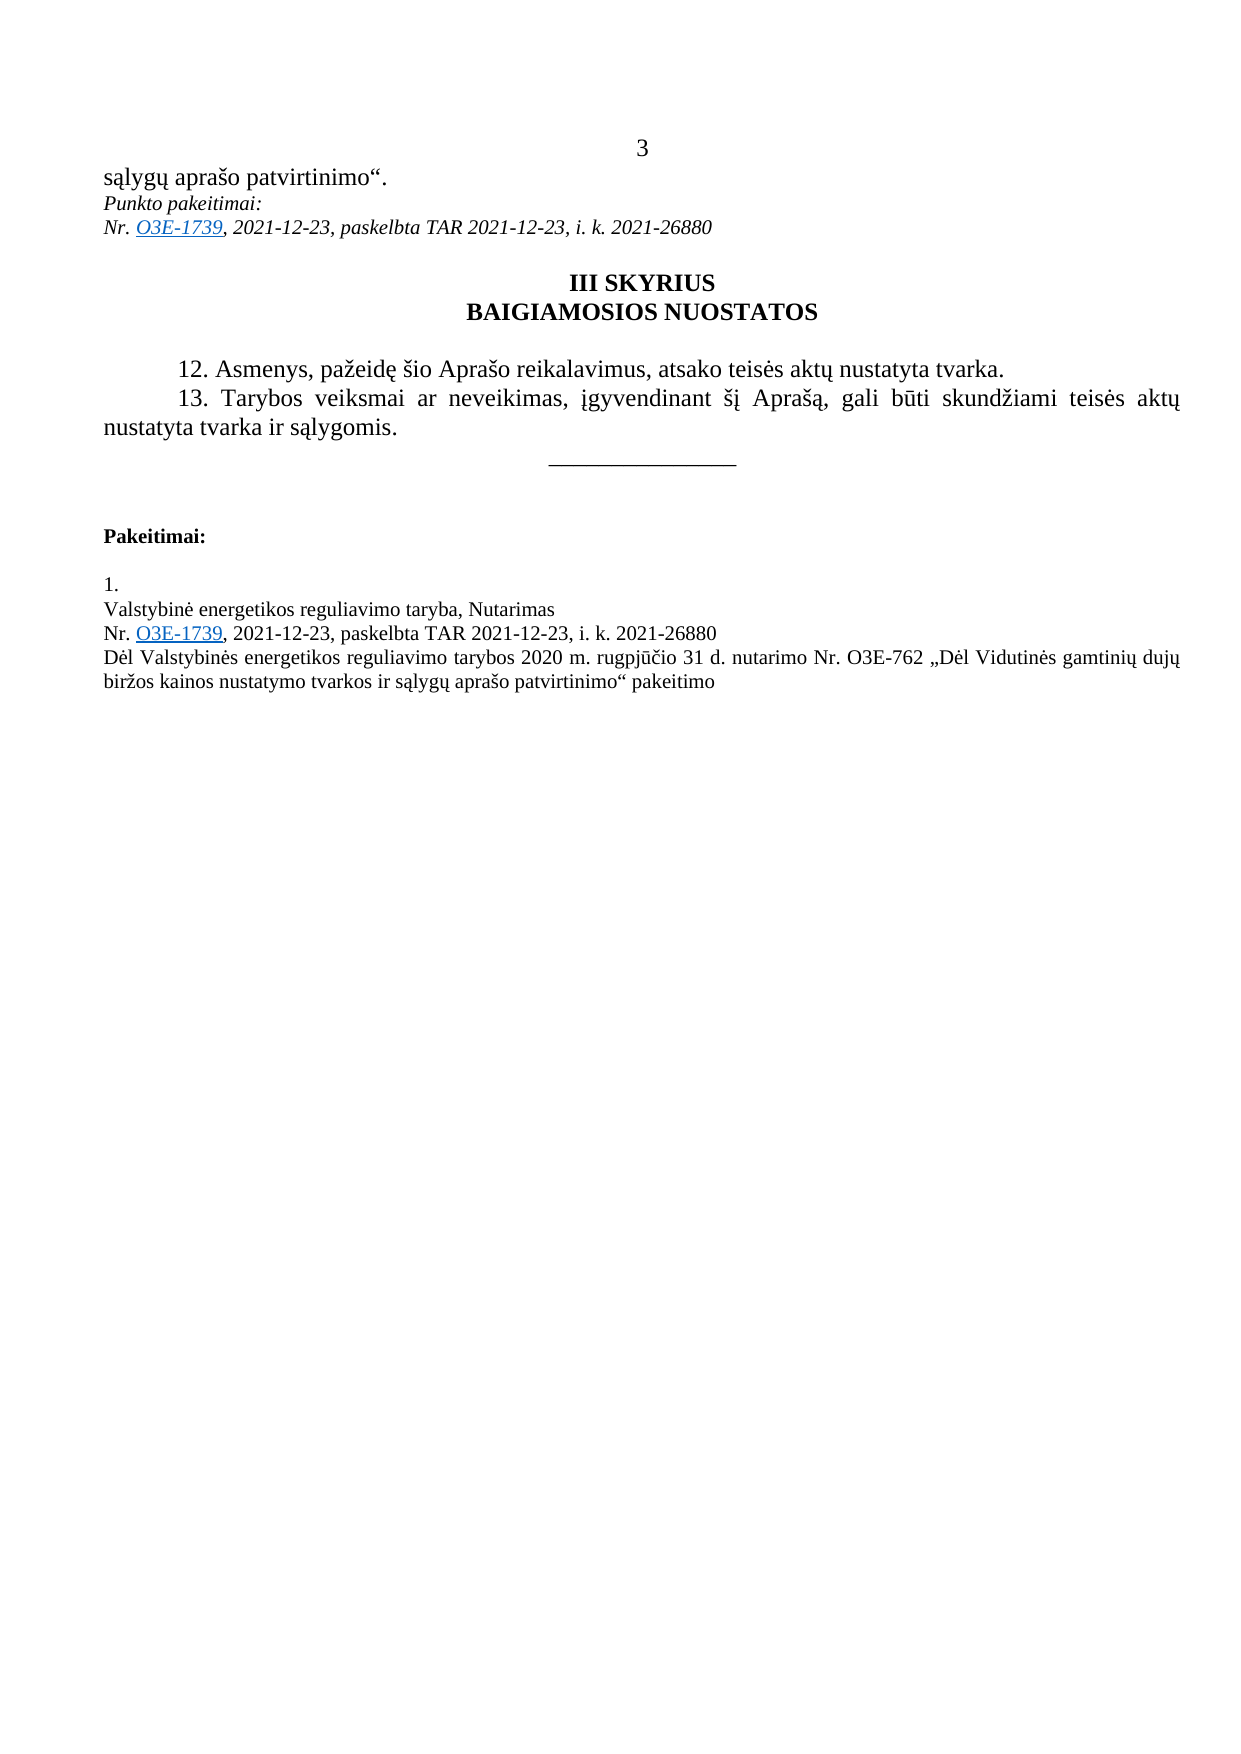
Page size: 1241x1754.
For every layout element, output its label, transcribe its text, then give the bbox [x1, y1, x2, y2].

text Nr. O3E-1739, 2021-12-23, paskelbta TAR 2021-12-23, i. k. 2021-26880 [103, 621, 1181, 644]
text III SKYRIUS [103, 268, 1181, 297]
text 1. [103, 572, 1181, 596]
text BAIGIAMOSIOS NUOSTATOS [103, 297, 1181, 326]
text Valstybinė energetikos reguliavimo taryba, Nutarimas [103, 596, 1181, 621]
text 12. Asmenys, pažeidę šio Aprašo reikalavimus, atsako teisės aktų nustatyta tvarka. [103, 354, 1181, 383]
text _______________ [103, 441, 1181, 469]
text Nr. O3E-1739, 2021-12-23, paskelbta TAR 2021-12-23, i. k. 2021-26880 [103, 215, 1181, 239]
text Dėl Valstybinės energetikos reguliavimo tarybos 2020 m. rugpjūčio 31 d. nutarimo Nr. O3E-762 „Dėl Vidutinės gamtinių dujų biržos kainos nustatymo tvarkos ir sąlygų aprašo patvirtinimo“ pakeitimo [103, 644, 1181, 693]
text sąlygų aprašo patvirtinimo“. [103, 162, 1181, 191]
text Punkto pakeitimai: [103, 191, 1181, 215]
text Pakeitimai: [103, 524, 1181, 548]
text 13. Tarybos veiksmai ar neveikimas, įgyvendinant šį Aprašą, gali būti skundžiami teisės aktų nustatyta tvarka ir sąlygomis. [103, 383, 1181, 441]
